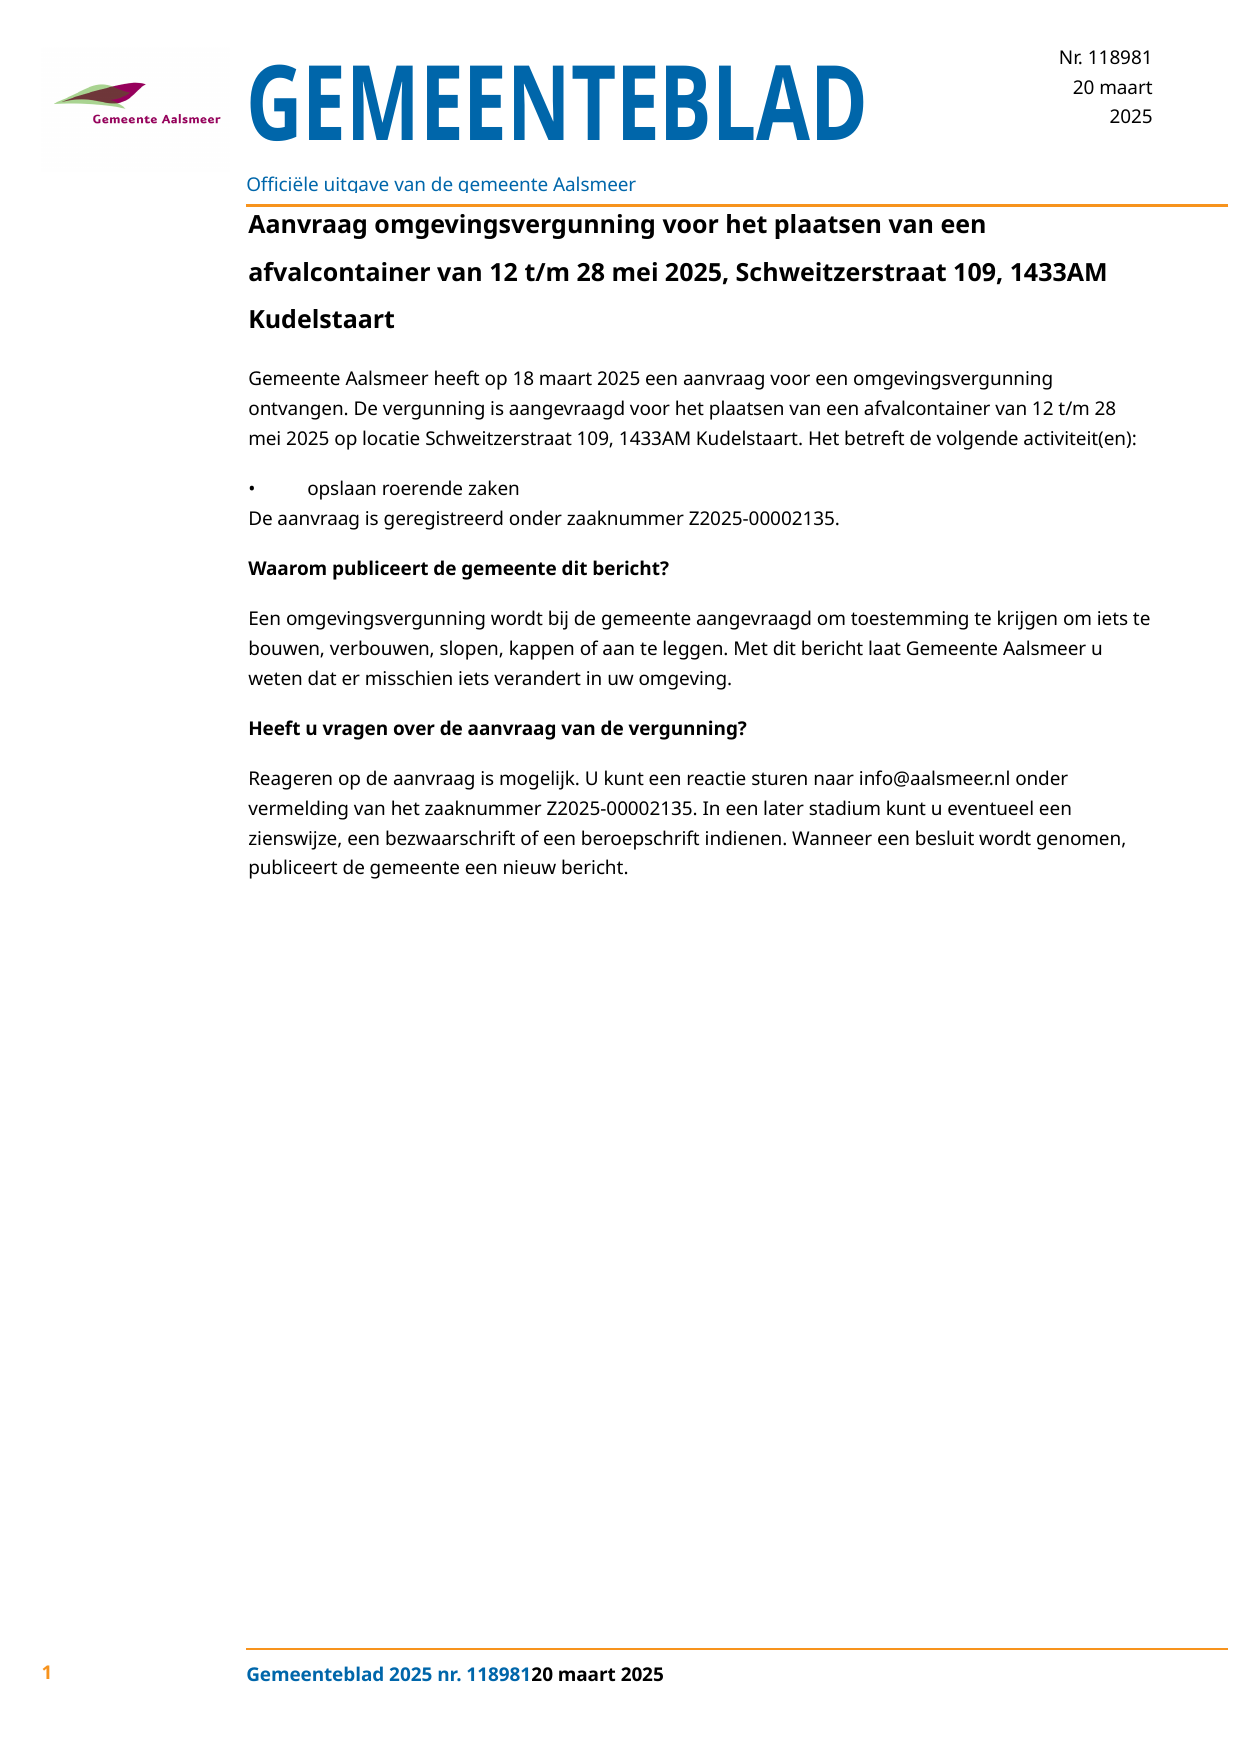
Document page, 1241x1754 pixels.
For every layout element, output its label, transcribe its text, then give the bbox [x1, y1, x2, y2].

text De aanvraag is geregistreerd onder zaaknummer Z2025-00002135. [248, 505, 1152, 530]
text Gemeente Aalsmeer heeft op 18 maart 2025 een aanvraag voor een omgevingsvergunning ontvangen. De vergunning is aangevraagd voor het plaatsen van een afvalcontainer van 12 t/m 28 mei 2025 op locatie Schweitzerstraat 109, 1433AM Kudelstaart. Het betreft de volgende activiteit(en): [248, 366, 1152, 450]
list opslaan roerende zaken [248, 475, 1152, 501]
text Een omgevingsvergunning wordt bij de gemeente aangevraagd om toestemming te krijgen om iets te bouwen, verbouwen, slopen, kappen of aan te leggen. Met dit bericht laat Gemeente Aalsmeer u weten dat er misschien iets verandert in uw omgeving. [248, 606, 1152, 690]
text Aanvraag omgevingsvergunning voor het plaatsen van een afvalcontainer van 12 t/m 28 mei 2025, Schweitzerstraat 109, 1433AM Kudelstaart [248, 207, 1152, 336]
picture [41, 47, 231, 172]
text Reageren op de aanvraag is mogelijk. U kunt een reactie sturen naar info@aalsmeer.nl onder vermelding van het zaaknummer Z2025-00002135. In een later stadium kunt u eventueel een zienswijze, een bezwaarschrift of een beroepschrift indienen. Wanneer een besluit wordt genomen, publiceert de gemeente een nieuw bericht. [248, 766, 1152, 880]
text Heeft u vragen over de aanvraag van de vergunning? [248, 715, 1152, 741]
text Waarom publiceert de gemeente dit bericht? [248, 555, 1152, 581]
